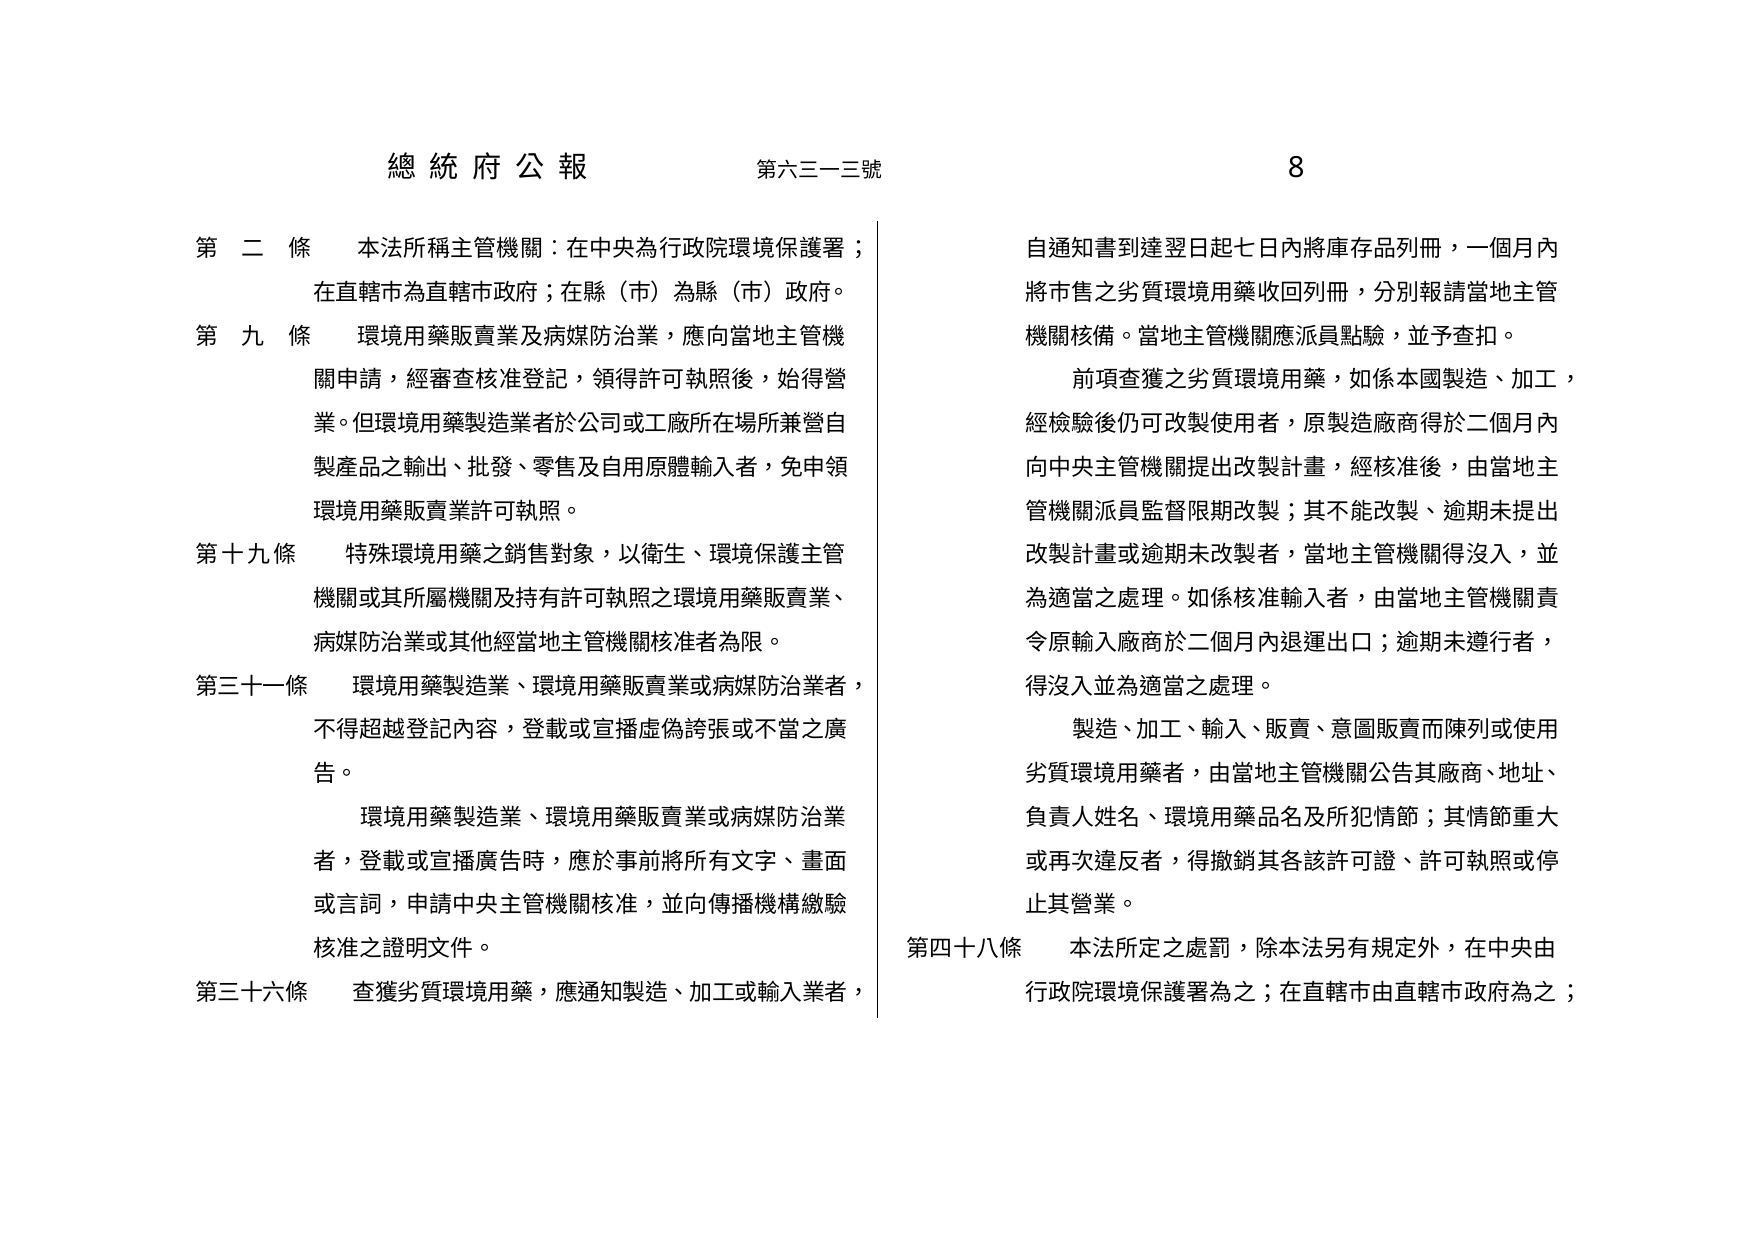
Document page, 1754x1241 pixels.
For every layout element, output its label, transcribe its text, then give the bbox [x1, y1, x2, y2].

text 第 九 條 環境用藥販賣業及病媒防治業，應向當地主管機關申請，經審查核准登記，領得許可執照後，始得營業。但環境用藥製造業者於公司或工廠所在場所兼營自製產品之輸出、批發、零售及自用原體輸入者，免申領環境用藥販賣業許可執照。 [195, 309, 847, 528]
text 第四十八條 本法所定之處罰，除本法另有規定外，在中央由行政院環境保護署為之；在直轄巿由直轄巿政府為之；在縣（巿）由縣（巿）政府為之。 [907, 922, 1559, 1009]
text 第三十一條 環境用藥製造業、環境用藥販賣業或病媒防治業者，不得超越登記內容，登載或宣播虛偽誇張或不當之廣告。 [195, 659, 847, 790]
text 第三十六條 查獲劣質環境用藥，應通知製造、加工或輸入業者，自通知書到達翌日起七日內將庫存品列冊，一個月內將巿售之劣質環境用藥收回列冊，分別報請當地主管機關核備。當地主管機關應派員點驗，並予查扣。 [907, 222, 1559, 353]
text 製造、加工、輸入、販賣、意圖販賣而陳列或使用劣質環境用藥者，由當地主管機關公告其廠商、地址、負責人姓名、環境用藥品名及所犯情節；其情節重大或再次違反者，得撤銷其各該許可證、許可執照或停止其營業。 [1025, 703, 1559, 922]
text 第 二 條 本法所稱主管機關︰在中央為行政院環境保護署；在直轄巿為直轄巿政府；在縣（巿）為縣（巿）政府。 [195, 222, 847, 309]
text 環境用藥製造業、環境用藥販賣業或病媒防治業者，登載或宣播廣告時，應於事前將所有文字、畫面或言詞，申請中央主管機關核准，並向傳播機構繳驗核准之證明文件。 [313, 790, 847, 965]
text 前項查獲之劣質環境用藥，如係本國製造、加工，經檢驗後仍可改製使用者，原製造廠商得於二個月內向中央主管機關提出改製計畫，經核准後，由當地主管機關派員監督限期改製；其不能改製、逾期未提出改製計畫或逾期未改製者，當地主管機關得沒入，並為適當之處理。如係核准輸入者，由當地主管機關責令原輸入廠商於二個月內退運出口；逾期未遵行者，得沒入並為適當之處理。 [1025, 353, 1559, 703]
text 第十九條 特殊環境用藥之銷售對象，以衛生、環境保護主管機關或其所屬機關及持有許可執照之環境用藥販賣業、病媒防治業或其他經當地主管機關核准者為限。 [195, 528, 847, 659]
text 第三十六條 查獲劣質環境用藥，應通知製造、加工或輸入業者，自通知書到達翌日起七日內將庫存品列冊，一個月內將巿售之劣質環境用藥收回列冊，分別報請當地主管機關核備。當地主管機關應派員點驗，並予查扣。 [195, 965, 847, 1009]
